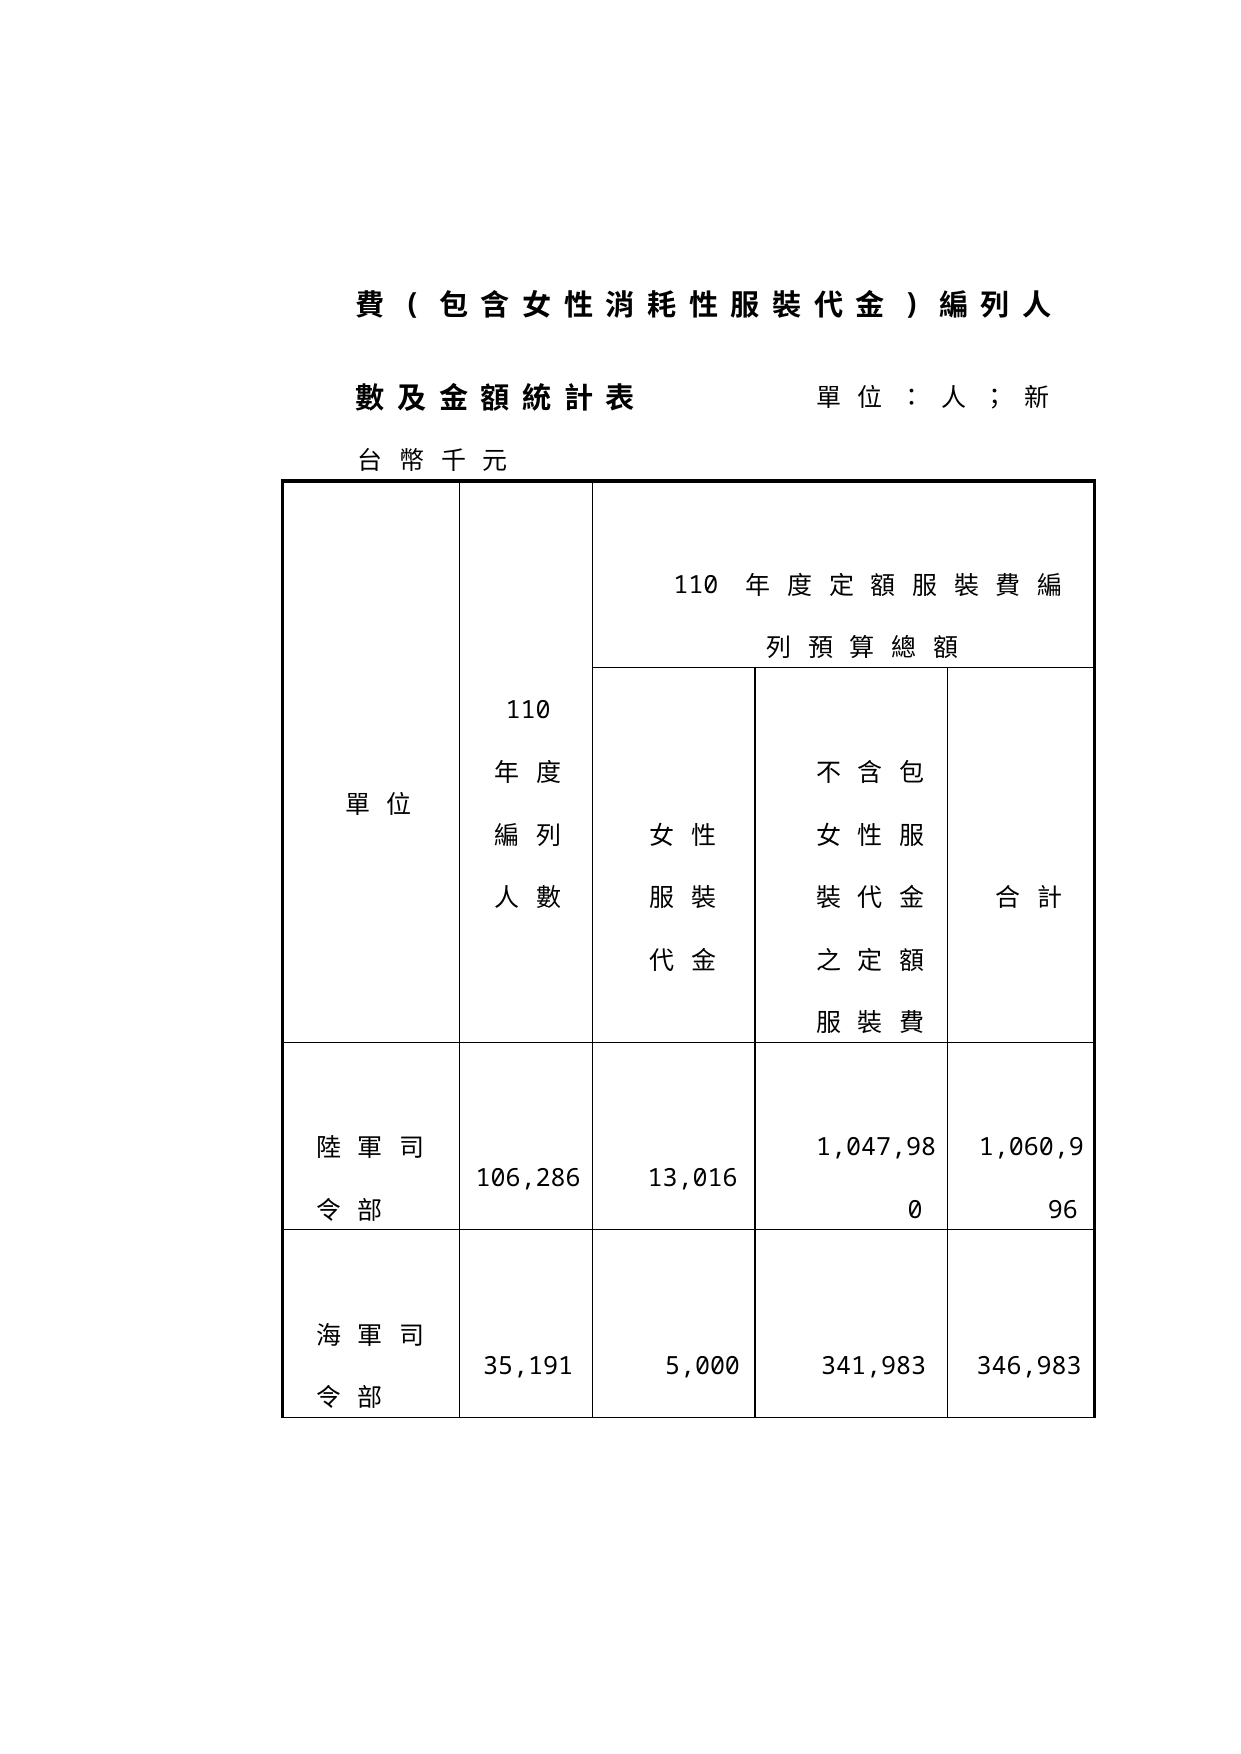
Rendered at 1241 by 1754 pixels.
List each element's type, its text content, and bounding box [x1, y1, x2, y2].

table_cell 陸軍司令部 [284, 1043, 459, 1229]
table_header 110年度編列人數 [460, 483, 592, 1042]
table_cell 13,016 [593, 1043, 754, 1229]
table_cell 不含包女性服裝代金之定額服裝費 [756, 668, 947, 1042]
table_cell 35,191 [460, 1230, 592, 1417]
table_header 110年度定額服裝費編列預算總額 [593, 483, 1093, 667]
table_header 單位 [284, 483, 459, 1042]
table_cell 1,060,996 [948, 1043, 1093, 1229]
table_cell 海軍司令部 [284, 1230, 459, 1417]
table_cell 5,000 [593, 1230, 754, 1417]
text 費(包含女性消耗性服裝代金)編列人數及金額統計表 單位：人；新台幣千元 [209, 229, 1058, 479]
table_cell 合計 [948, 668, 1093, 1042]
table_cell 341,983 [756, 1230, 947, 1417]
table_cell 346,983 [948, 1230, 1093, 1417]
table_cell 女性服裝代金 [593, 668, 754, 1042]
table_cell 1,047,980 [756, 1043, 947, 1229]
table_cell 106,286 [460, 1043, 592, 1229]
